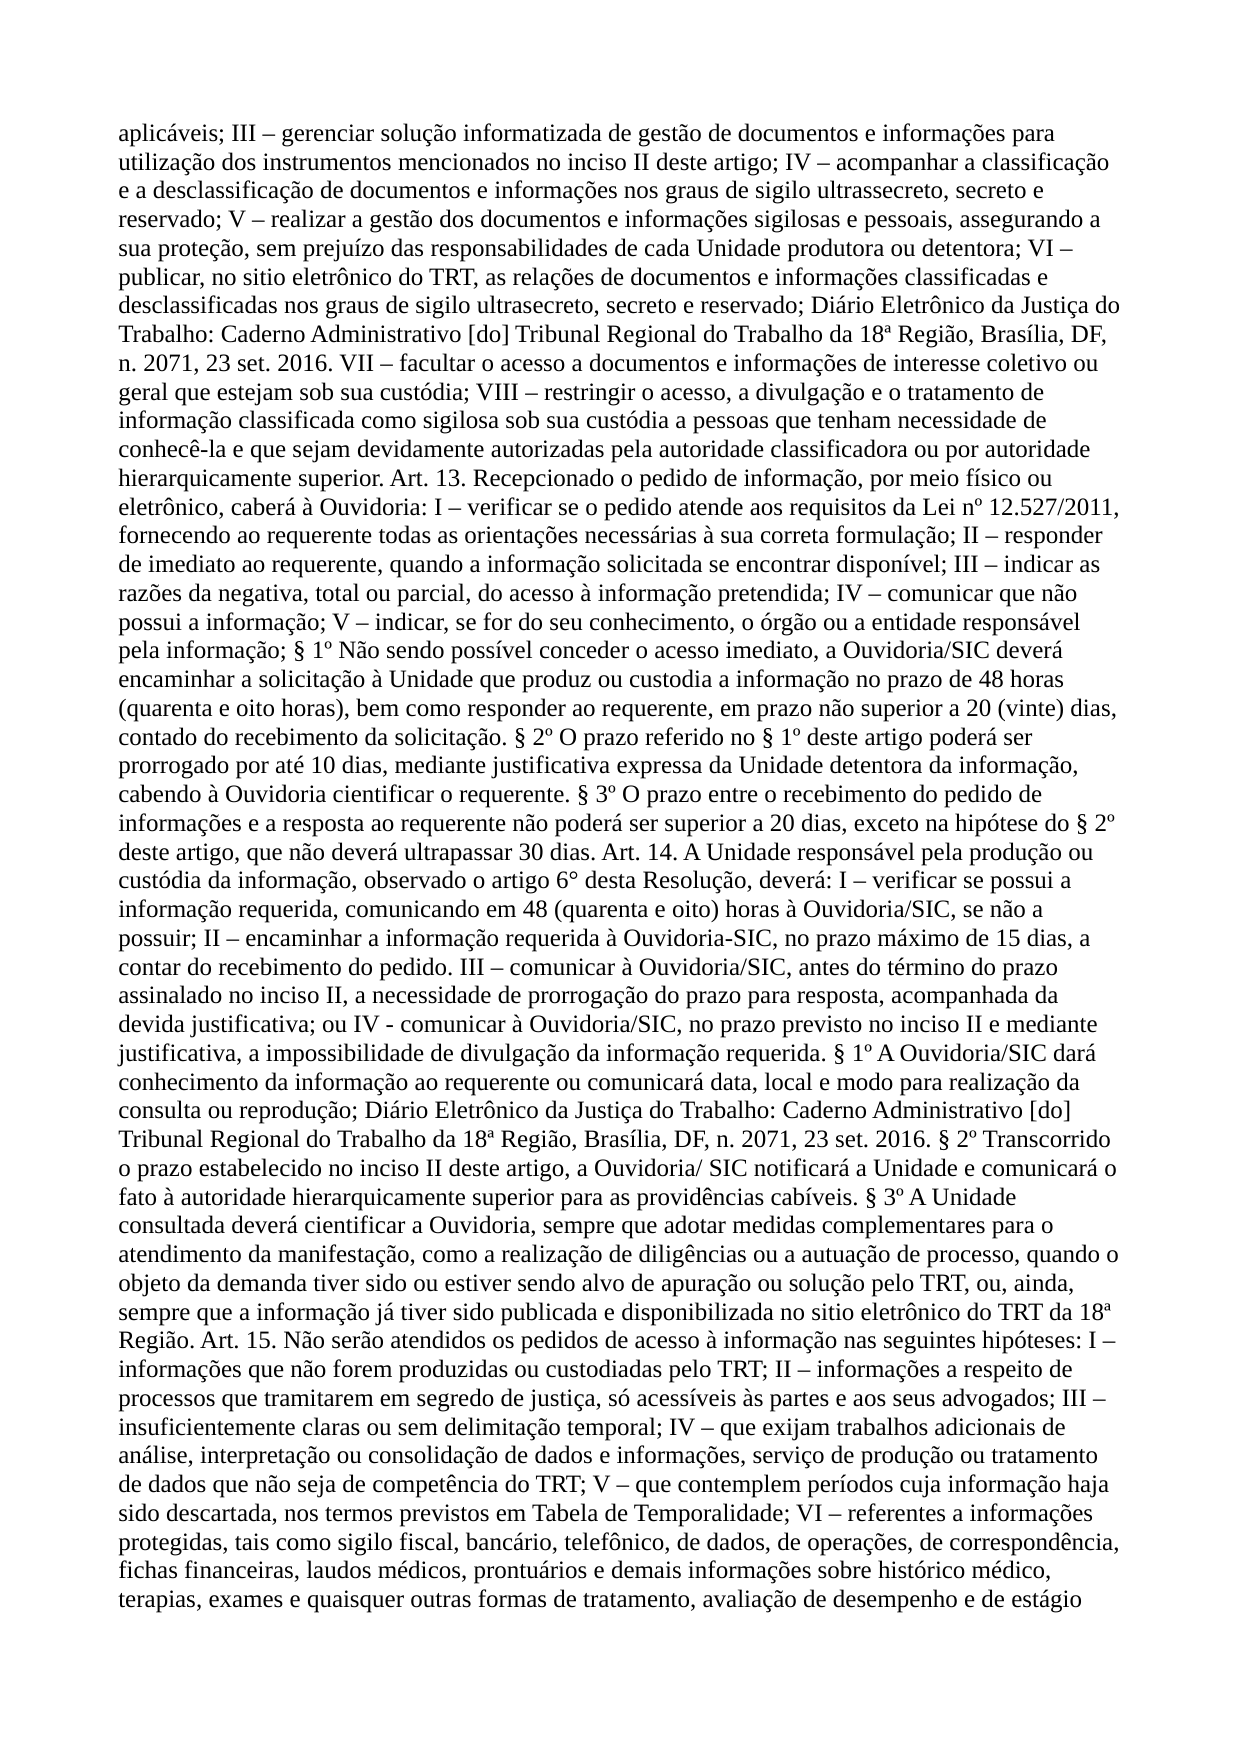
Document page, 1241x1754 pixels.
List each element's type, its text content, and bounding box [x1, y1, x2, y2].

text aplicáveis; III – gerenciar solução informatizada de gestão de documentos e informações para utilização dos instrumentos mencionados no inciso II deste artigo; IV – acompanhar a classificação e a desclassificação de documentos e informações nos graus de sigilo ultrassecreto, secreto e reservado; V – realizar a gestão dos documentos e informações sigilosas e pessoais, assegurando a sua proteção, sem prejuízo das responsabilidades de cada Unidade produtora ou detentora; VI – publicar, no sitio eletrônico do TRT, as relações de documentos e informações classificadas e desclassificadas nos graus de sigilo ultrasecreto, secreto e reservado; Diário Eletrônico da Justiça do Trabalho: Caderno Administrativo [do] Tribunal Regional do Trabalho da 18ª Região, Brasília, DF, n. 2071, 23 set. 2016. VII – facultar o acesso a documentos e informações de interesse coletivo ou geral que estejam sob sua custódia; VIII – restringir o acesso, a divulgação e o tratamento de informação classificada como sigilosa sob sua custódia a pessoas que tenham necessidade de conhecê-la e que sejam devidamente autorizadas pela autoridade classificadora ou por autoridade hierarquicamente superior. Art. 13. Recepcionado o pedido de informação, por meio físico ou eletrônico, caberá à Ouvidoria: I – verificar se o pedido atende aos requisitos da Lei nº 12.527/2011, fornecendo ao requerente todas as orientações necessárias à sua correta formulação; II – responder de imediato ao requerente, quando a informação solicitada se encontrar disponível; III – indicar as razões da negativa, total ou parcial, do acesso à informação pretendida; IV – comunicar que não possui a informação; V – indicar, se for do seu conhecimento, o órgão ou a entidade responsável pela informação; § 1º Não sendo possível conceder o acesso imediato, a Ouvidoria/SIC deverá encaminhar a solicitação à Unidade que produz ou custodia a informação no prazo de 48 horas (quarenta e oito horas), bem como responder ao requerente, em prazo não superior a 20 (vinte) dias, contado do recebimento da solicitação. § 2º O prazo referido no § 1º deste artigo poderá ser prorrogado por até 10 dias, mediante justificativa expressa da Unidade detentora da informação, cabendo à Ouvidoria cientificar o requerente. § 3º O prazo entre o recebimento do pedido de informações e a resposta ao requerente não poderá ser superior a 20 dias, exceto na hipótese do § 2º deste artigo, que não deverá ultrapassar 30 dias. Art. 14. A Unidade responsável pela produção ou custódia da informação, observado o artigo 6° desta Resolução, deverá: I – verificar se possui a informação requerida, comunicando em 48 (quarenta e oito) horas à Ouvidoria/SIC, se não a possuir; II – encaminhar a informação requerida à Ouvidoria-SIC, no prazo máximo de 15 dias, a contar do recebimento do pedido. III – comunicar à Ouvidoria/SIC, antes do término do prazo assinalado no inciso II, a necessidade de prorrogação do prazo para resposta, acompanhada da devida justificativa; ou IV - comunicar à Ouvidoria/SIC, no prazo previsto no inciso II e mediante justificativa, a impossibilidade de divulgação da informação requerida. § 1º A Ouvidoria/SIC dará conhecimento da informação ao requerente ou comunicará data, local e modo para realização da consulta ou reprodução; Diário Eletrônico da Justiça do Trabalho: Caderno Administrativo [do] Tribunal Regional do Trabalho da 18ª Região, Brasília, DF, n. 2071, 23 set. 2016. § 2º Transcorrido o prazo estabelecido no inciso II deste artigo, a Ouvidoria/ SIC notificará a Unidade e comunicará o fato à autoridade hierarquicamente superior para as providências cabíveis. § 3º A Unidade consultada deverá cientificar a Ouvidoria, sempre que adotar medidas complementares para o atendimento da manifestação, como a realização de diligências ou a autuação de processo, quando o objeto da demanda tiver sido ou estiver sendo alvo de apuração ou solução pelo TRT, ou, ainda, sempre que a informação já tiver sido publicada e disponibilizada no sitio eletrônico do TRT da 18ª Região. Art. 15. Não serão atendidos os pedidos de acesso à informação nas seguintes hipóteses: I – informações que não forem produzidas ou custodiadas pelo TRT; II – informações a respeito de processos que tramitarem em segredo de justiça, só acessíveis às partes e aos seus advogados; III – insuficientemente claras ou sem delimitação temporal; IV – que exijam trabalhos adicionais de análise, interpretação ou consolidação de dados e informações, serviço de produção ou tratamento de dados que não seja de competência do TRT; V – que contemplem períodos cuja informação haja sido descartada, nos termos previstos em Tabela de Temporalidade; VI – referentes a informações protegidas, tais como sigilo fiscal, bancário, telefônico, de dados, de operações, de correspondência, fichas financeiras, laudos médicos, prontuários e demais informações sobre histórico médico, terapias, exames e quaisquer outras formas de tratamento, avaliação de desempenho e de estágio [118, 118, 1122, 1613]
